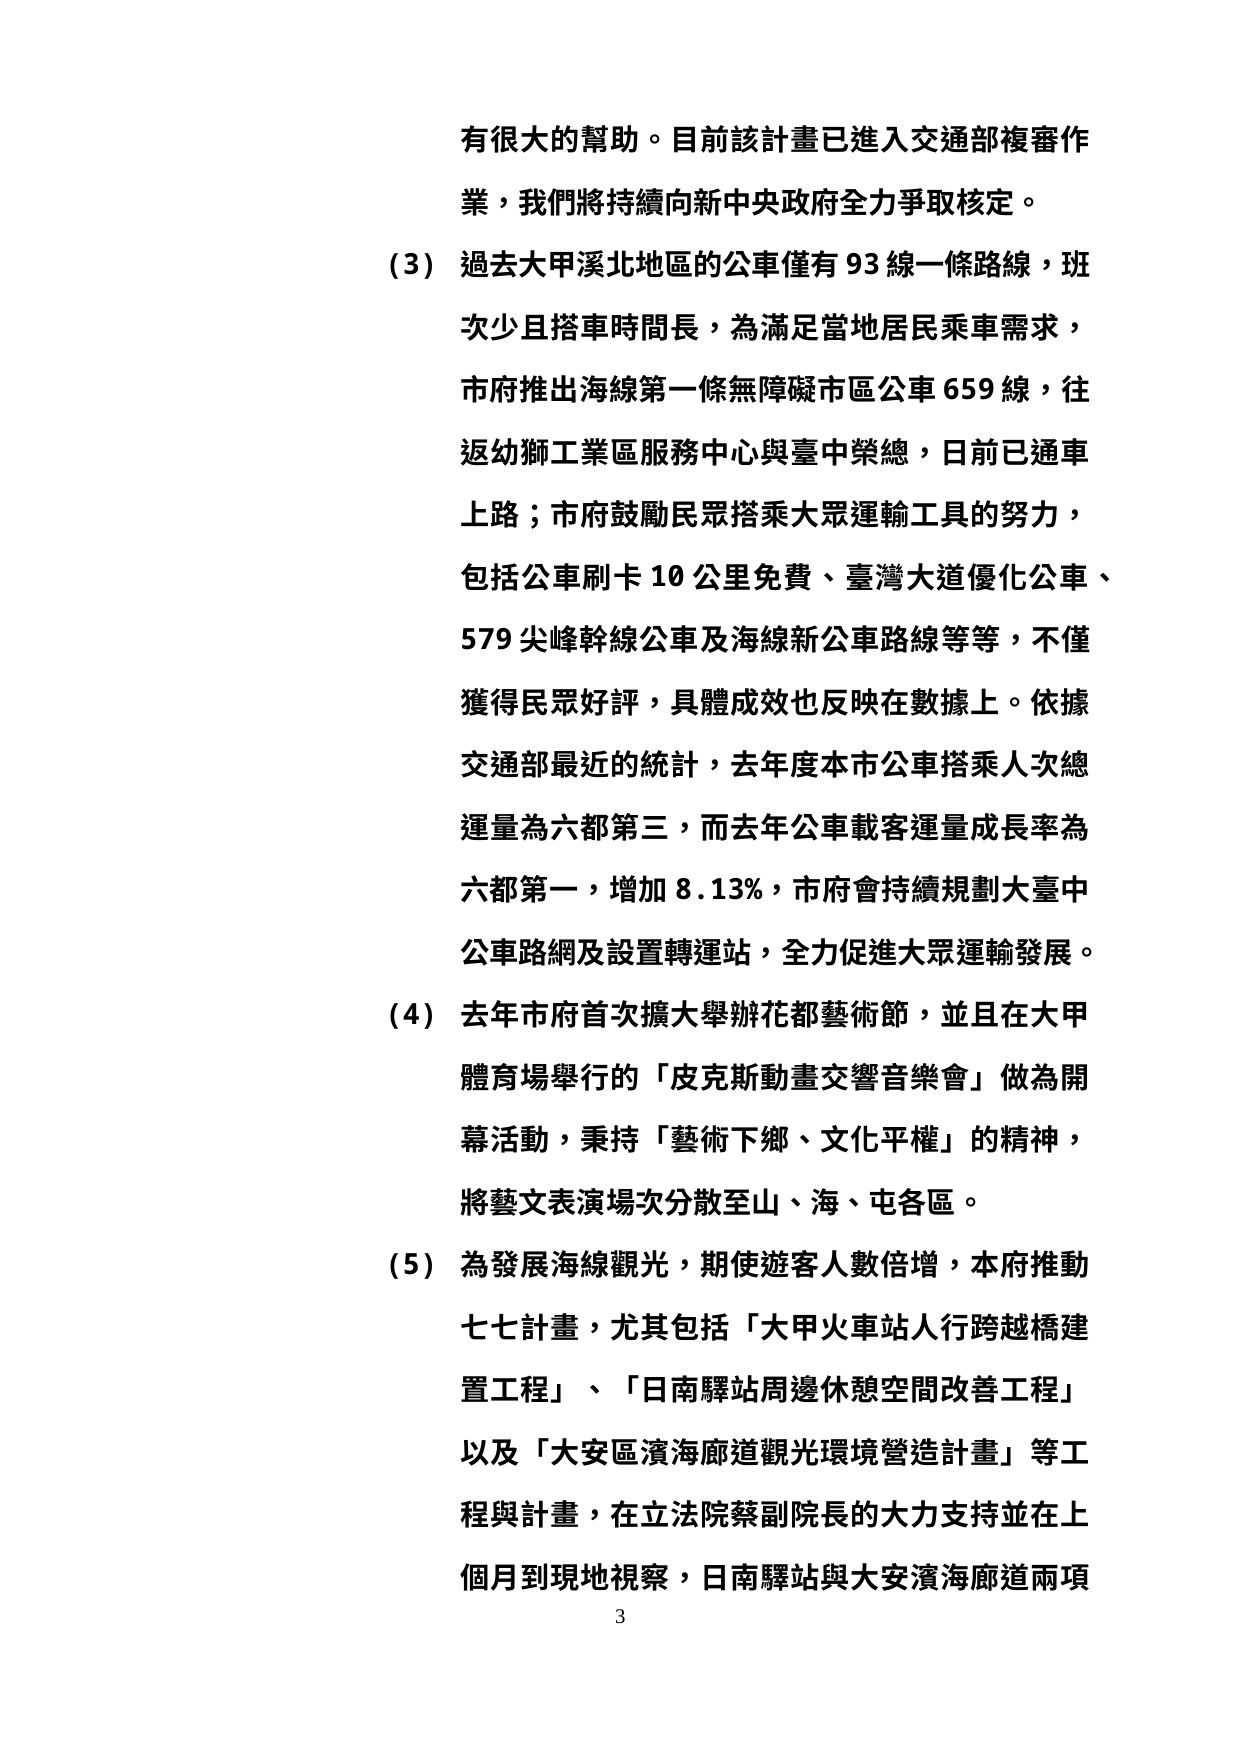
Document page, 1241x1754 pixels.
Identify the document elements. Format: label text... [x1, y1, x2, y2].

list 過去大甲溪北地區的公車僅有93線一條路線，班次少且搭車時間長，為滿足當地居民乘車需求，市府推出海線第一條無障礙市區公車659線，往返幼獅工業區服務中心與臺中榮總，日前已通車上路；市府鼓勵民眾搭乘大眾運輸工具的努力，包括公車刷卡10公里免費、臺灣大道優化公車、579尖峰幹線公車及海線新公車路線等等，不僅獲得民眾好評，具體成效也反映在數據上。依據交通部最近的統計，去年度本市公車搭乘人次總運量為六都第三，而去年公車載客運量成長率為六都第一，增加8.13%，市府會持續規劃大臺中公車路網及設置轉運站，全力促進大眾運輸發展。 [385, 221, 1090, 971]
list 根據大臺中山手線的規劃，透過打造上環彩虹甲后線，將來可連接臺鐵海線的大甲到山線的后里。未來大甲將可成為運輸樞紐，對於本市環狀路網有很大的幫助。目前該計畫已進入交通部複審作業，我們將持續向新中央政府全力爭取核定。 [385, 96, 1090, 221]
list 去年市府首次擴大舉辦花都藝術節，並且在大甲體育場舉行的「皮克斯動畫交響音樂會」做為開幕活動，秉持「藝術下鄉、文化平權」的精神，將藝文表演場次分散至山、海、屯各區。 [385, 971, 1090, 1221]
list 為發展海線觀光，期使遊客人數倍增，本府推動七七計畫，尤其包括「大甲火車站人行跨越橋建置工程」、「日南驛站周邊休憩空間改善工程」以及「大安區濱海廊道觀光環境營造計畫」等工程與計畫，在立法院蔡副院長的大力支持並在上個月到現地視察，日南驛站與大安濱海廊道兩項 [385, 1221, 1090, 1596]
